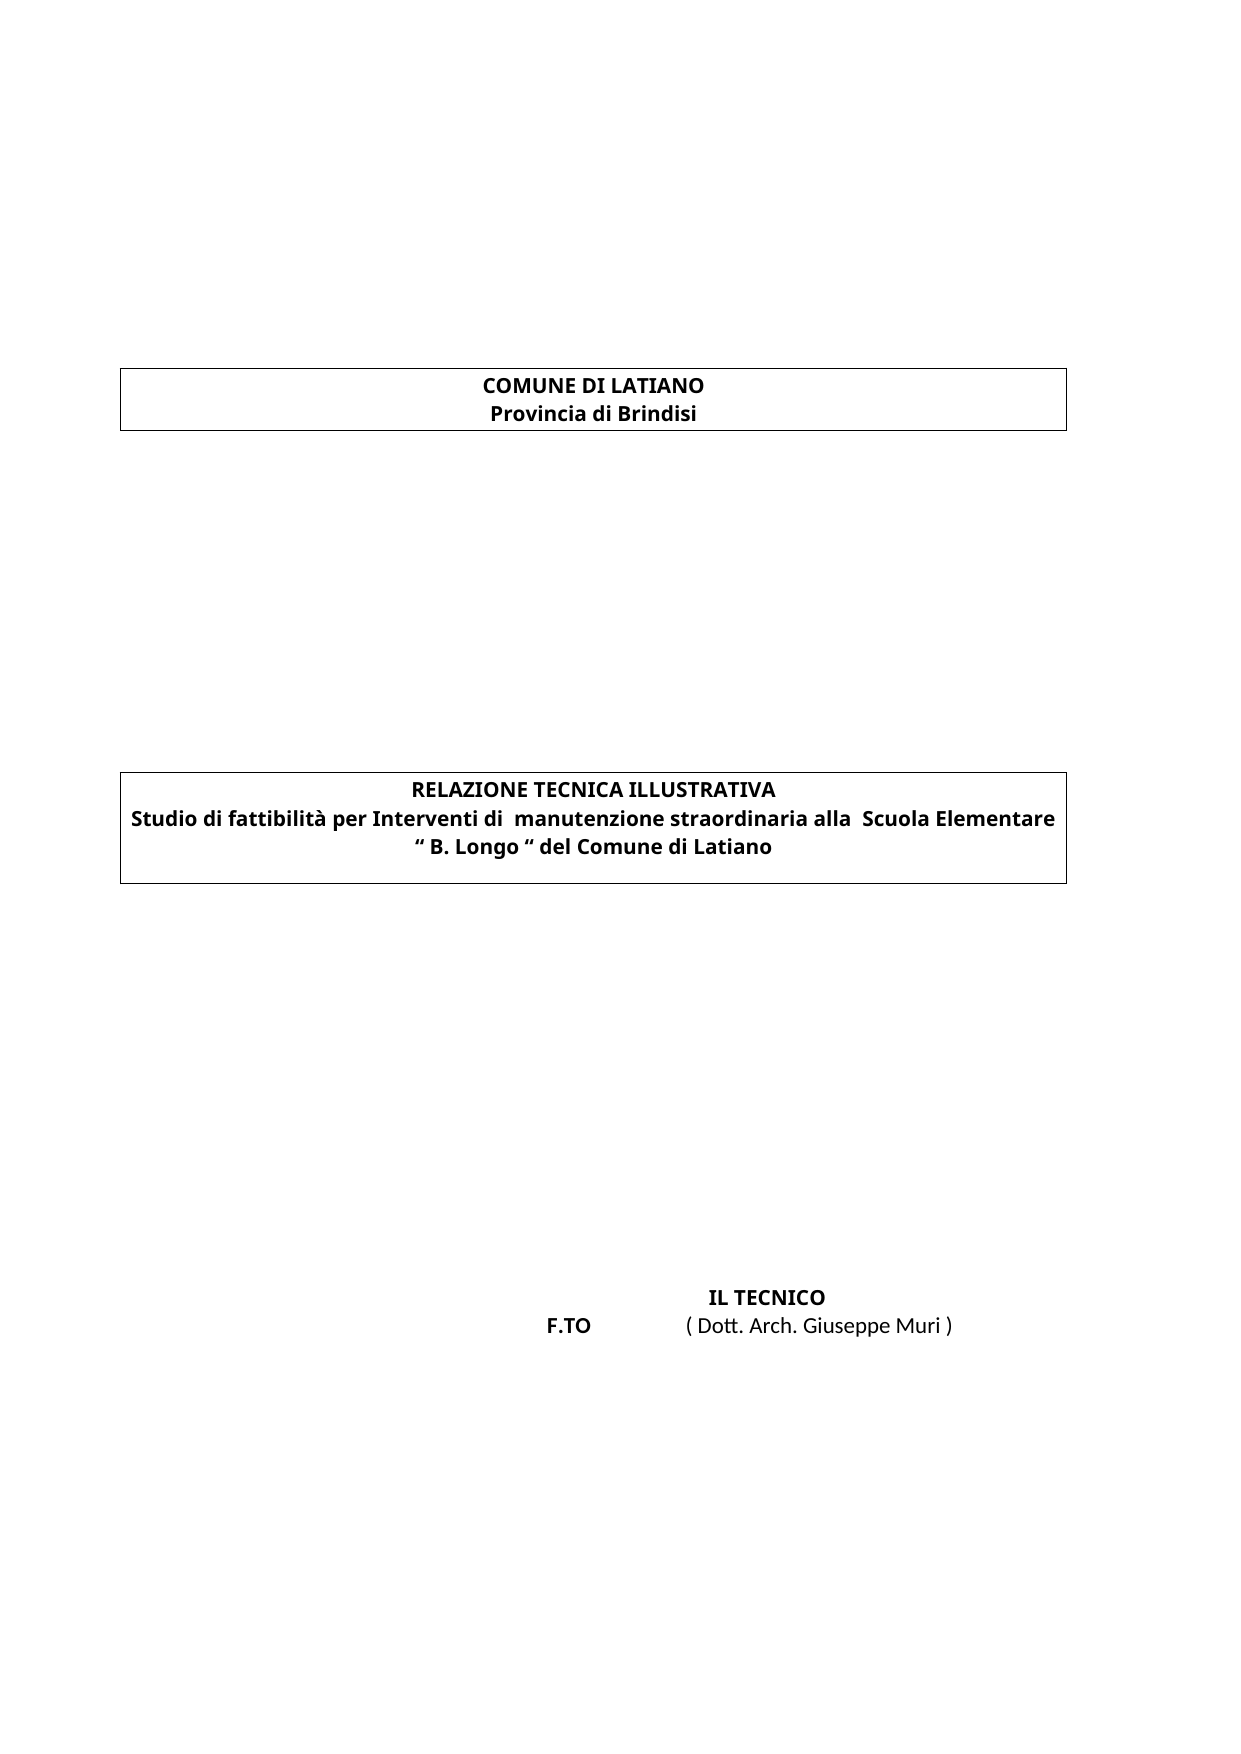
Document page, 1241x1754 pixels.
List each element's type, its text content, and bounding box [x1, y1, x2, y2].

text Provincia di Brindisi [121, 396, 1066, 430]
text F.TO ( Dott. Arch. Giuseppe Muri ) [223, 1311, 1007, 1339]
text RELAZIONE TECNICA ILLUSTRATIVA [121, 773, 1066, 801]
text Studio di fattibilità per Interventi di manutenzione straordinaria alla Scuola Elementare “ B. Longo “ del Comune di Latiano [121, 801, 1066, 883]
text IL TECNICO [129, 1283, 1058, 1311]
text COMUNE DI LATIANO [121, 369, 1066, 396]
